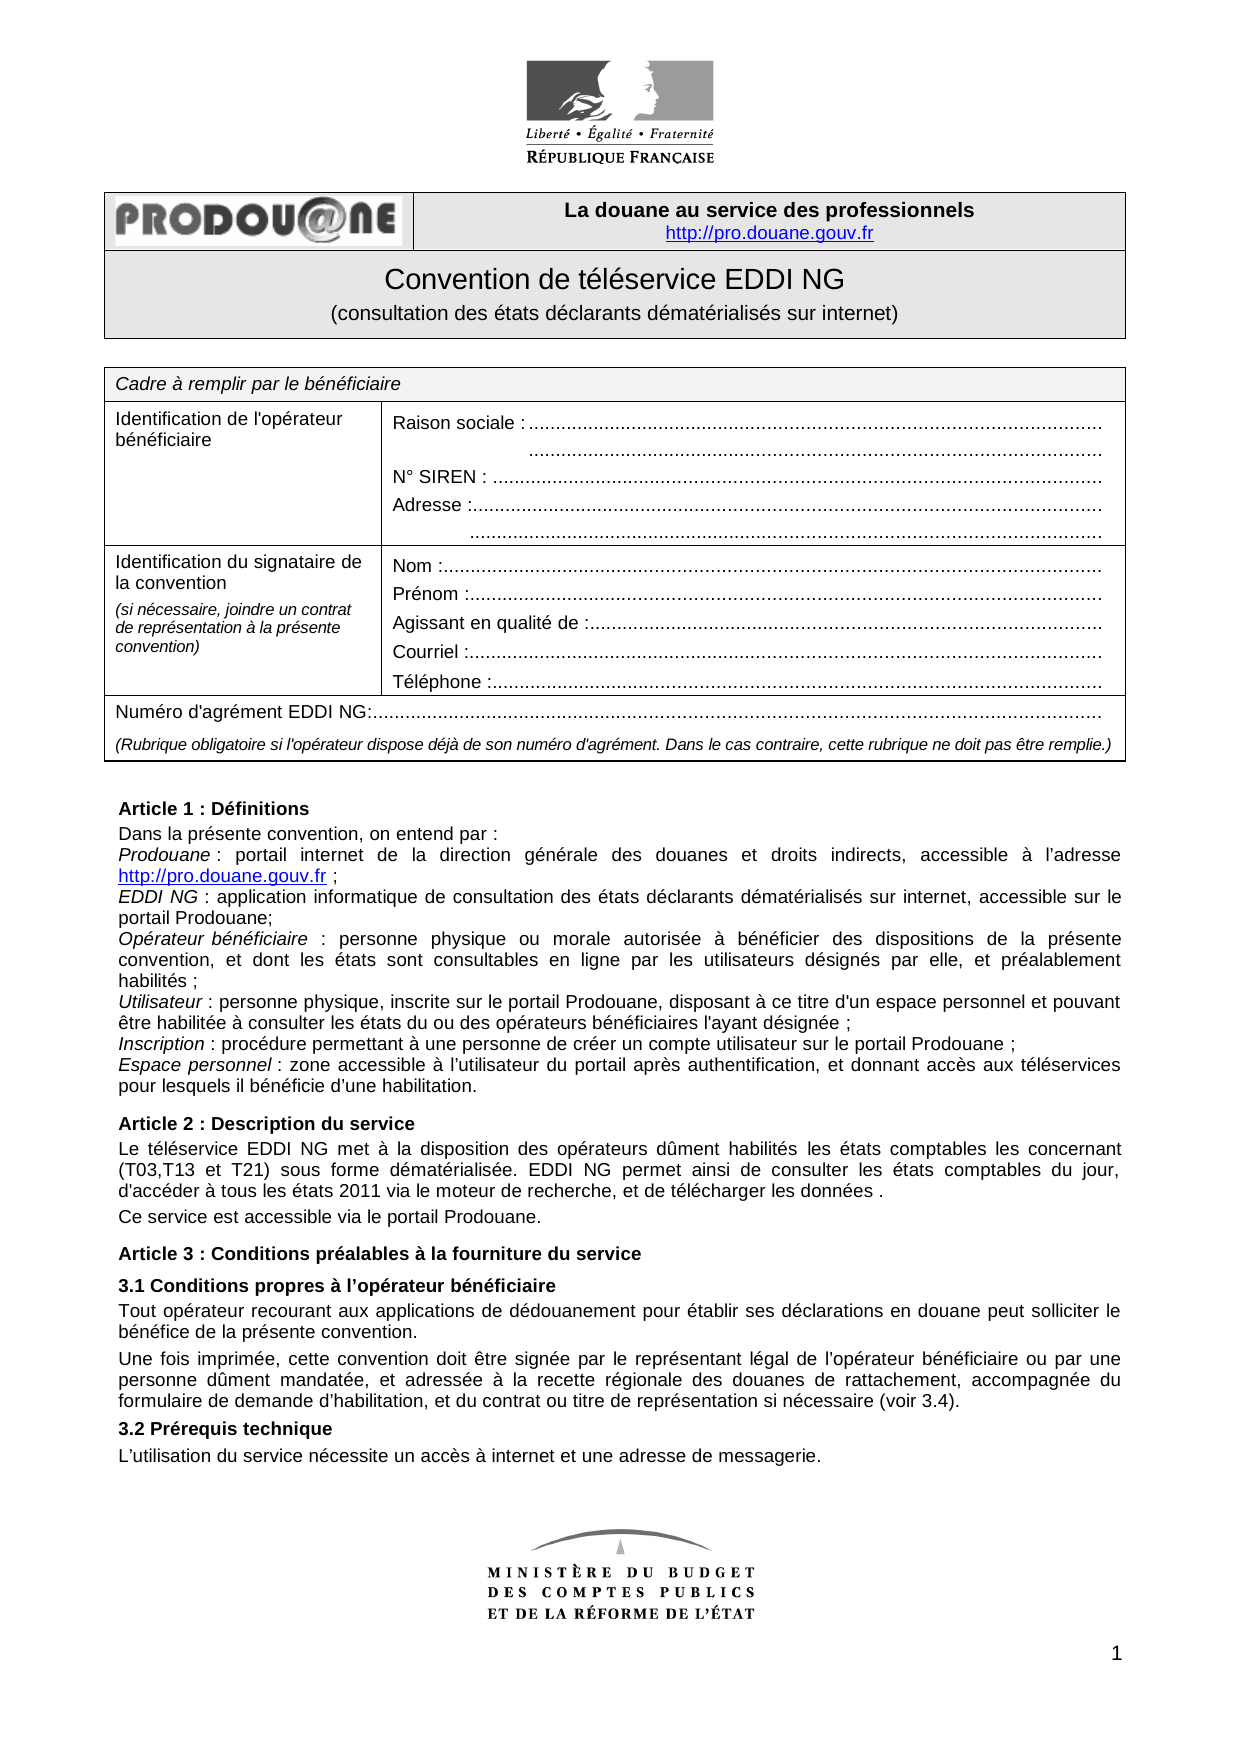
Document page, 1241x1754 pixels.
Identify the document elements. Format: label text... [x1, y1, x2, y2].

table_header Cadre à remplir par le bénéficiaire [105, 368, 1125, 401]
text 3.1 Conditions propres à l’opérateur bénéficiaire [118, 1275, 1122, 1296]
text Opérateur bénéficiaire : personne physique ou morale autorisée à bénéficier des dispositions de la présente convention, et dont les états sont consultables en ligne par les utilisateurs désignés par elle, et préalablement habilités ; [118, 929, 1122, 992]
text Article 1 : Définitions [118, 798, 1122, 819]
text Utilisateur : personne physique, inscrite sur le portail Prodouane, disposant à ce titre d'un espace personnel et pouvant être habilitée à consulter les états du ou des opérateurs bénéficiaires l'ayant désignée ; [118, 992, 1122, 1034]
text Tout opérateur recourant aux applications de dédouanement pour établir ses déclarations en douane peut solliciter le bénéfice de la présente convention. [118, 1301, 1122, 1343]
text EDDI NG : application informatique de consultation des états déclarants dématérialisés sur internet, accessible sur le portail Prodouane; [118, 887, 1122, 929]
text Article 3 : Conditions préalables à la fourniture du service [118, 1244, 1122, 1265]
table_cell Identification de l'opérateur bénéficiaire [105, 402, 381, 544]
text Ce service est accessible via le portail Prodouane. [118, 1206, 1122, 1227]
text Espace personnel : zone accessible à l’utilisateur du portail après authentification, et donnant accès aux téléservices pour lesquels il bénéficie d’une habilitation. [118, 1055, 1122, 1097]
table_cell Numéro d'agrément EDDI NG: (Rubrique obligatoire si l'opérateur dispose déjà de son numéro d'agrément. Dans le cas contraire, cette rubrique ne doit pas être remplie.) [105, 696, 1125, 760]
table_cell Convention de téléservice EDDI NG (consultation des états déclarants dématérialisés sur internet) [105, 251, 1125, 338]
table_cell Nom : Prénom : Agissant en qualité de : Courriel : Téléphone : [382, 546, 1125, 694]
table_header La douane au service des professionnels http://pro.douane.gouv.fr [414, 193, 1125, 249]
table_cell Raison sociale : N° SIREN : Adresse : [382, 402, 1125, 544]
text Dans la présente convention, on entend par : [118, 823, 1122, 844]
text Prodouane : portail internet de la direction générale des douanes et droits indirects, accessible à l’adresse http://pro.douane.gouv.fr ; [118, 844, 1122, 887]
text 3.2 Prérequis technique [118, 1418, 1122, 1439]
table_header [105, 193, 413, 249]
text Le téléservice EDDI NG met à la disposition des opérateurs dûment habilités les états comptables les concernant (T03,T13 et T21) sous forme dématérialisée. EDDI NG permet ainsi de consulter les états comptables du jour, d'accéder à tous les états 2011 via le moteur de recherche, et de télécharger les données . [118, 1139, 1122, 1202]
text Une fois imprimée, cette convention doit être signée par le représentant légal de l’opérateur bénéficiaire ou par une personne dûment mandatée, et adressée à la recette régionale des douanes de rattachement, accompagnée du formulaire de demande d’habilitation, et du contrat ou titre de représentation si nécessaire (voir 3.4). [118, 1349, 1122, 1412]
text L’utilisation du service nécessite un accès à internet et une adresse de messagerie. [118, 1446, 1122, 1467]
table_cell Identification du signataire de la convention (si nécessaire, joindre un contrat de représentation à la présente convention) [105, 546, 381, 694]
picture [462, 1508, 778, 1642]
text Article 2 : Description du service [118, 1114, 1122, 1135]
text Inscription : procédure permettant à une personne de créer un compte utilisateur sur le portail Prodouane ; [118, 1034, 1122, 1055]
